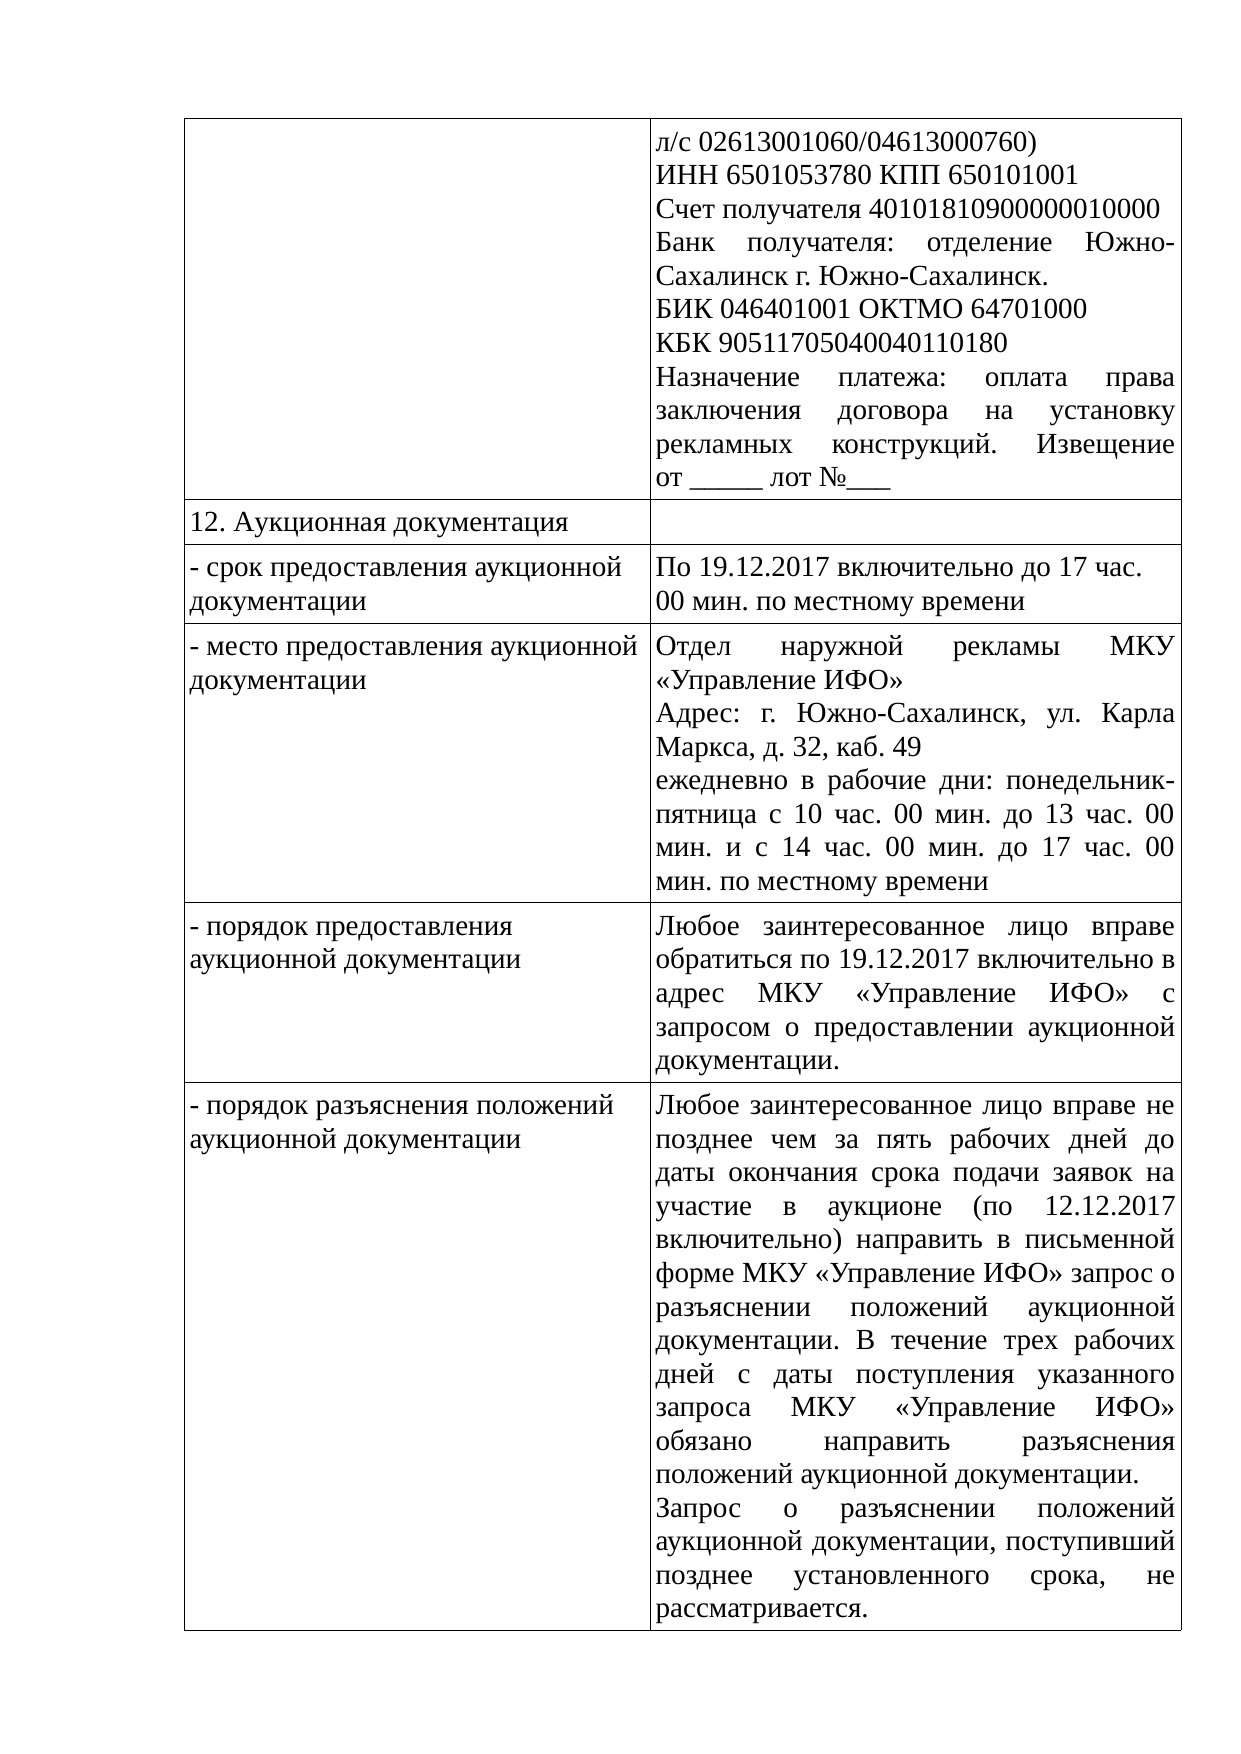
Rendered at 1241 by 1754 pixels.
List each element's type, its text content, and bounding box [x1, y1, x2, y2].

table_cell - срок предоставления аукционной документации [185, 545, 650, 622]
table_cell [651, 500, 1181, 544]
table_cell л/с 02613001060/04613000760) ИНН 6501053780 КПП 650101001 Счет получателя 40101810900000010000 Банк получателя: отделение Южно-Сахалинск г. Южно-Сахалинск. БИК 046401001 ОКТМО 64701000 КБК 90511705040040110180 Назначение платежа: оплата права заключения договора на установку рекламных конструкций. Извещение от _____ лот №___ [651, 119, 1181, 499]
table_cell - место предоставления аукционной документации [185, 624, 650, 902]
table_cell 12. Аукционная документация [185, 500, 650, 544]
table_cell - порядок предоставления аукционной документации [185, 903, 650, 1082]
table_cell Любое заинтересованное лицо вправе обратиться по 19.12.2017 включительно в адрес МКУ «Управление ИФО» с запросом о предоставлении аукционной документации. [651, 903, 1181, 1082]
table_cell [185, 119, 650, 499]
table_cell Любое заинтересованное лицо вправе не позднее чем за пять рабочих дней до даты окончания срока подачи заявок на участие в аукционе (по 12.12.2017 включительно) направить в письменной форме МКУ «Управление ИФО» запрос о разъяснении положений аукционной документации. В течение трех рабочих дней с даты поступления указанного запроса МКУ «Управление ИФО» обязано направить разъяснения положений аукционной документации. Запрос о разъяснении положений аукционной документации, поступивший позднее установленного срока, не рассматривается. [651, 1083, 1181, 1630]
table_cell - порядок разъяснения положений аукционной документации [185, 1083, 650, 1630]
table_cell Отдел наружной рекламы МКУ «Управление ИФО» Адрес: г. Южно-Сахалинск, ул. Карла Маркса, д. 32, каб. 49 ежедневно в рабочие дни: понедельник-пятница с 10 час. 00 мин. до 13 час. 00 мин. и с 14 час. 00 мин. до 17 час. 00 мин. по местному времени [651, 624, 1181, 902]
table_cell По 19.12.2017 включительно до 17 час. 00 мин. по местному времени [651, 545, 1181, 622]
